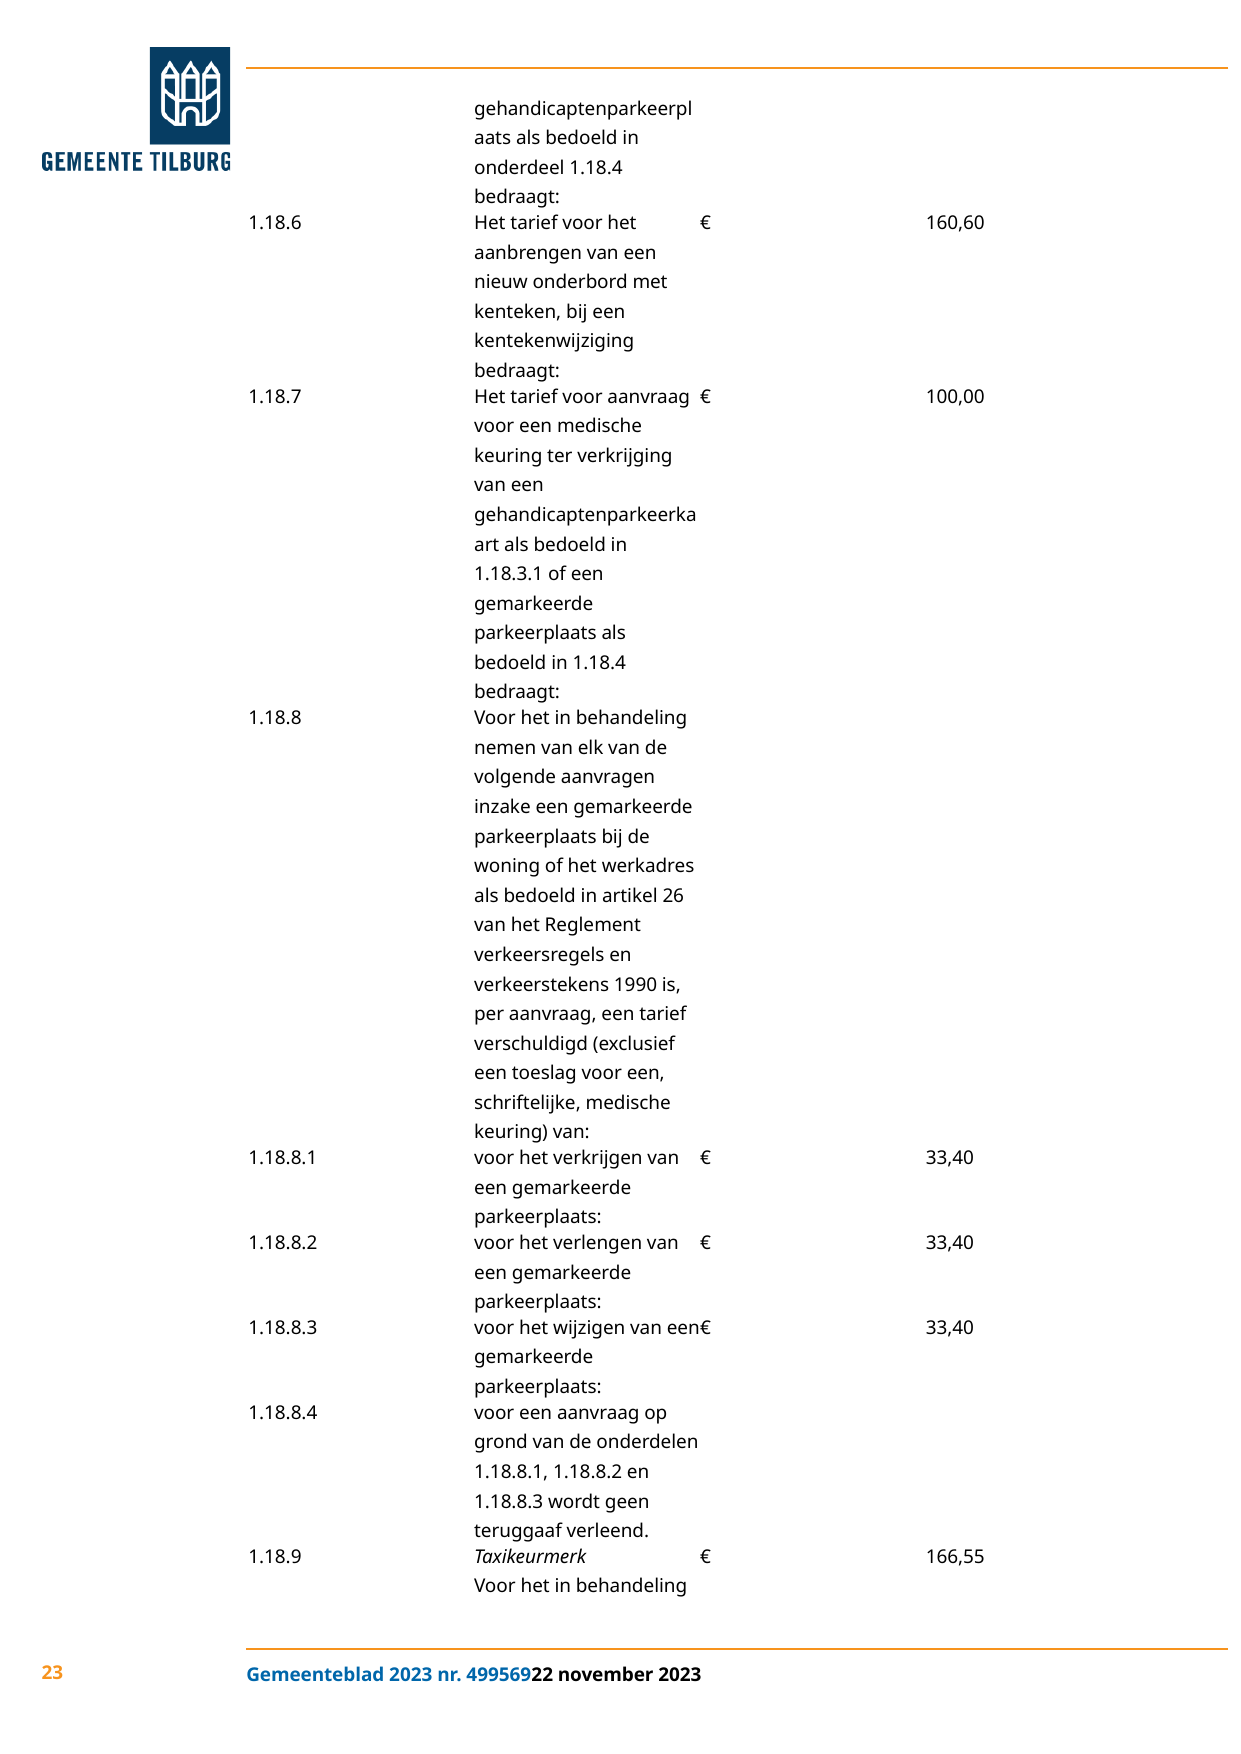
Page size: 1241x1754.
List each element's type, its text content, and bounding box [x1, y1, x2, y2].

table_cell [700, 705, 926, 1144]
table_cell [700, 1399, 926, 1543]
table_cell 1.18.8.1 [248, 1144, 474, 1229]
table_cell 160,60 [926, 209, 1152, 383]
table_cell [700, 95, 926, 209]
table_cell 1.18.8 [248, 705, 474, 1144]
table_cell Voor het in behandeling nemen van elk van de volgende aanvragen inzake een gemarkeerde parkeerplaats bij de woning of het werkadres als bedoeld in artikel 26 van het Reglement verkeersregels en verkeerstekens 1990 is, per aanvraag, een tarief verschuldigd (exclusief een toeslag voor een, schriftelijke, medische keuring) van: [474, 705, 700, 1144]
table_cell voor het verkrijgen van een gemarkeerde parkeerplaats: [474, 1144, 700, 1229]
table_cell 166,55 [926, 1543, 1152, 1598]
table_cell [926, 705, 1152, 1144]
table_cell Het tarief voor aanvraag voor een medische keuring ter verkrijging van een gehandicaptenparkeerkaart als bedoeld in 1.18.3.1 of een gemarkeerde parkeerplaats als bedoeld in 1.18.4 bedraagt: [474, 383, 700, 704]
table_cell 1.18.9 [248, 1543, 474, 1598]
table_cell 33,40 [926, 1229, 1152, 1314]
table_cell voor een aanvraag op grond van de onderdelen 1.18.8.1, 1.18.8.2 en 1.18.8.3 wordt geen teruggaaf verleend. [474, 1399, 700, 1543]
table_cell € [700, 209, 926, 383]
table_cell Het tarief voor het aanbrengen van een nieuw onderbord met kenteken, bij een kentekenwijziging bedraagt: [474, 209, 700, 383]
table_cell 1.18.8.4 [248, 1399, 474, 1543]
table_cell [926, 95, 1152, 209]
table_cell 1.18.8.2 [248, 1229, 474, 1314]
table_cell 33,40 [926, 1314, 1152, 1399]
table_cell voor het verlengen van een gemarkeerde parkeerplaats: [474, 1229, 700, 1314]
table_cell 33,40 [926, 1144, 1152, 1229]
table_cell voor het wijzigen van een gemarkeerde parkeerplaats: [474, 1314, 700, 1399]
table_cell Taxikeurmerk Voor het in behandeling [474, 1543, 700, 1598]
table_cell 1.18.6 [248, 209, 474, 383]
table_cell € [700, 1543, 926, 1598]
table_cell 100,00 [926, 383, 1152, 704]
table_cell € [700, 383, 926, 704]
table_cell € [700, 1314, 926, 1399]
table_cell € [700, 1144, 926, 1229]
table_cell 1.18.7 [248, 383, 474, 704]
table_cell gehandicaptenparkeerplaats als bedoeld in onderdeel 1.18.4 bedraagt: [474, 95, 700, 209]
table_cell 1.18.8.3 [248, 1314, 474, 1399]
table_cell [248, 95, 474, 209]
table_cell [926, 1399, 1152, 1543]
table_cell € [700, 1229, 926, 1314]
picture [41, 47, 231, 172]
